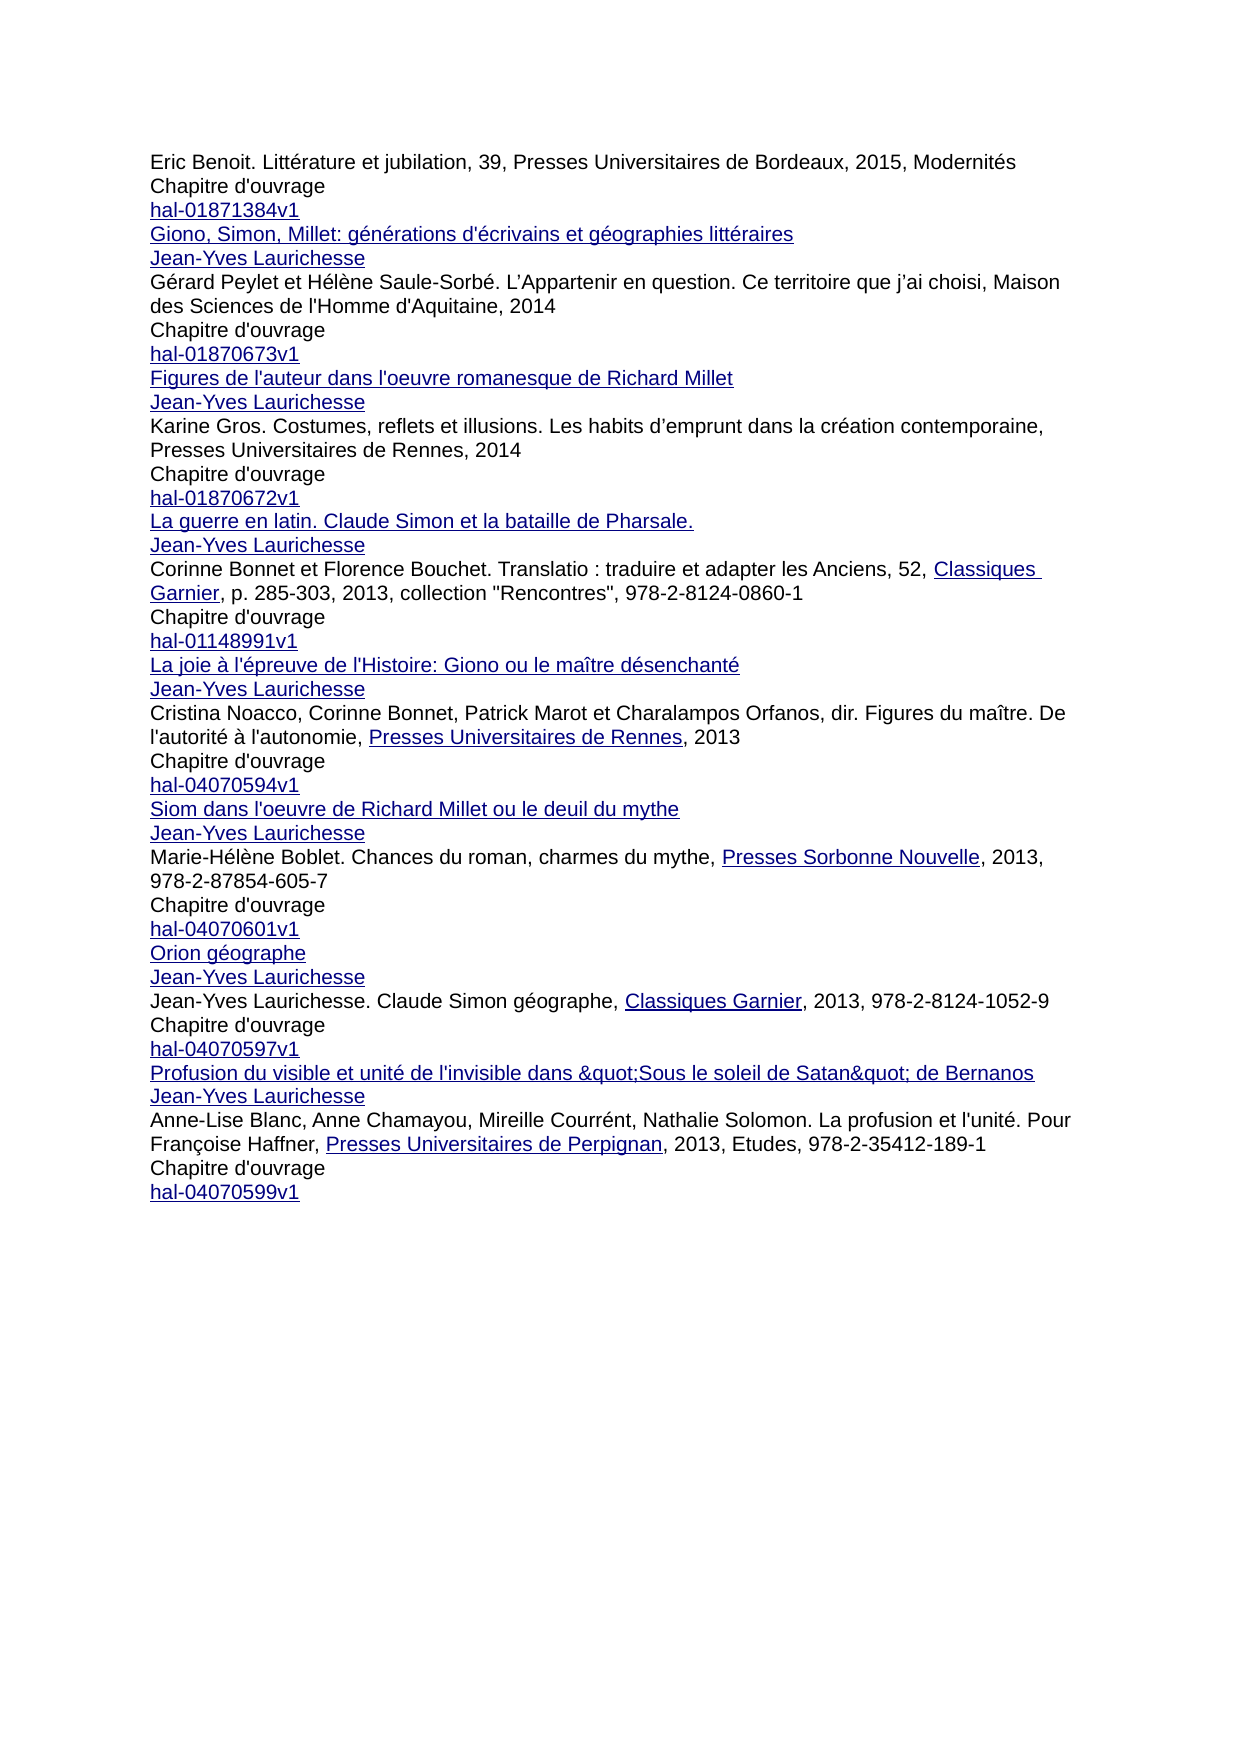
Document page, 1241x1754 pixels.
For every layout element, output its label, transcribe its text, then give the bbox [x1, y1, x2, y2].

table_cell Figures de l'auteur dans l'oeuvre romanesque de Richard Millet Jean-Yves Laurichesse Karine Gros. Costumes, reflets et illusions. Les habits d’emprunt dans la création contemporaine, Presses Universitaires de Rennes, 2014 Chapitre d'ouvrage hal-01870672v1 [150, 366, 1090, 509]
table_cell Siom dans l'oeuvre de Richard Millet ou le deuil du mythe Jean-Yves Laurichesse Marie-Hélène Boblet. Chances du roman, charmes du mythe, Presses Sorbonne Nouvelle, 2013, 978-2-87854-605-7 Chapitre d'ouvrage hal-04070601v1 [150, 797, 1090, 941]
table_cell Orion géographe Jean-Yves Laurichesse Jean-Yves Laurichesse. Claude Simon géographe, Classiques Garnier, 2013, 978-2-8124-1052-9 Chapitre d'ouvrage hal-04070597v1 [150, 941, 1090, 1060]
table_cell Eric Benoit. Littérature et jubilation, 39, Presses Universitaires de Bordeaux, 2015, Modernités Chapitre d'ouvrage hal-01871384v1 [150, 150, 1090, 222]
table_cell Giono, Simon, Millet: générations d'écrivains et géographies littéraires Jean-Yves Laurichesse Gérard Peylet et Hélène Saule-Sorbé. L’Appartenir en question. Ce territoire que j’ai choisi, Maison des Sciences de l'Homme d'Aquitaine, 2014 Chapitre d'ouvrage hal-01870673v1 [150, 222, 1090, 366]
table_cell La joie à l'épreuve de l'Histoire: Giono ou le maître désenchanté Jean-Yves Laurichesse Cristina Noacco, Corinne Bonnet, Patrick Marot et Charalampos Orfanos, dir. Figures du maître. De l'autorité à l'autonomie, Presses Universitaires de Rennes, 2013 Chapitre d'ouvrage hal-04070594v1 [150, 653, 1090, 797]
table_cell La guerre en latin. Claude Simon et la bataille de Pharsale. Jean-Yves Laurichesse Corinne Bonnet et Florence Bouchet. Translatio : traduire et adapter les Anciens, 52, Classiques Garnier, p. 285-303, 2013, collection "Rencontres", 978-2-8124-0860-1 Chapitre d'ouvrage hal-01148991v1 [150, 509, 1090, 653]
table_cell Profusion du visible et unité de l'invisible dans &quot;Sous le soleil de Satan&quot; de Bernanos Jean-Yves Laurichesse Anne-Lise Blanc, Anne Chamayou, Mireille Courrént, Nathalie Solomon. La profusion et l'unité. Pour Françoise Haffner, Presses Universitaires de Perpignan, 2013, Etudes, 978-2-35412-189-1 Chapitre d'ouvrage hal-04070599v1 [150, 1060, 1090, 1204]
